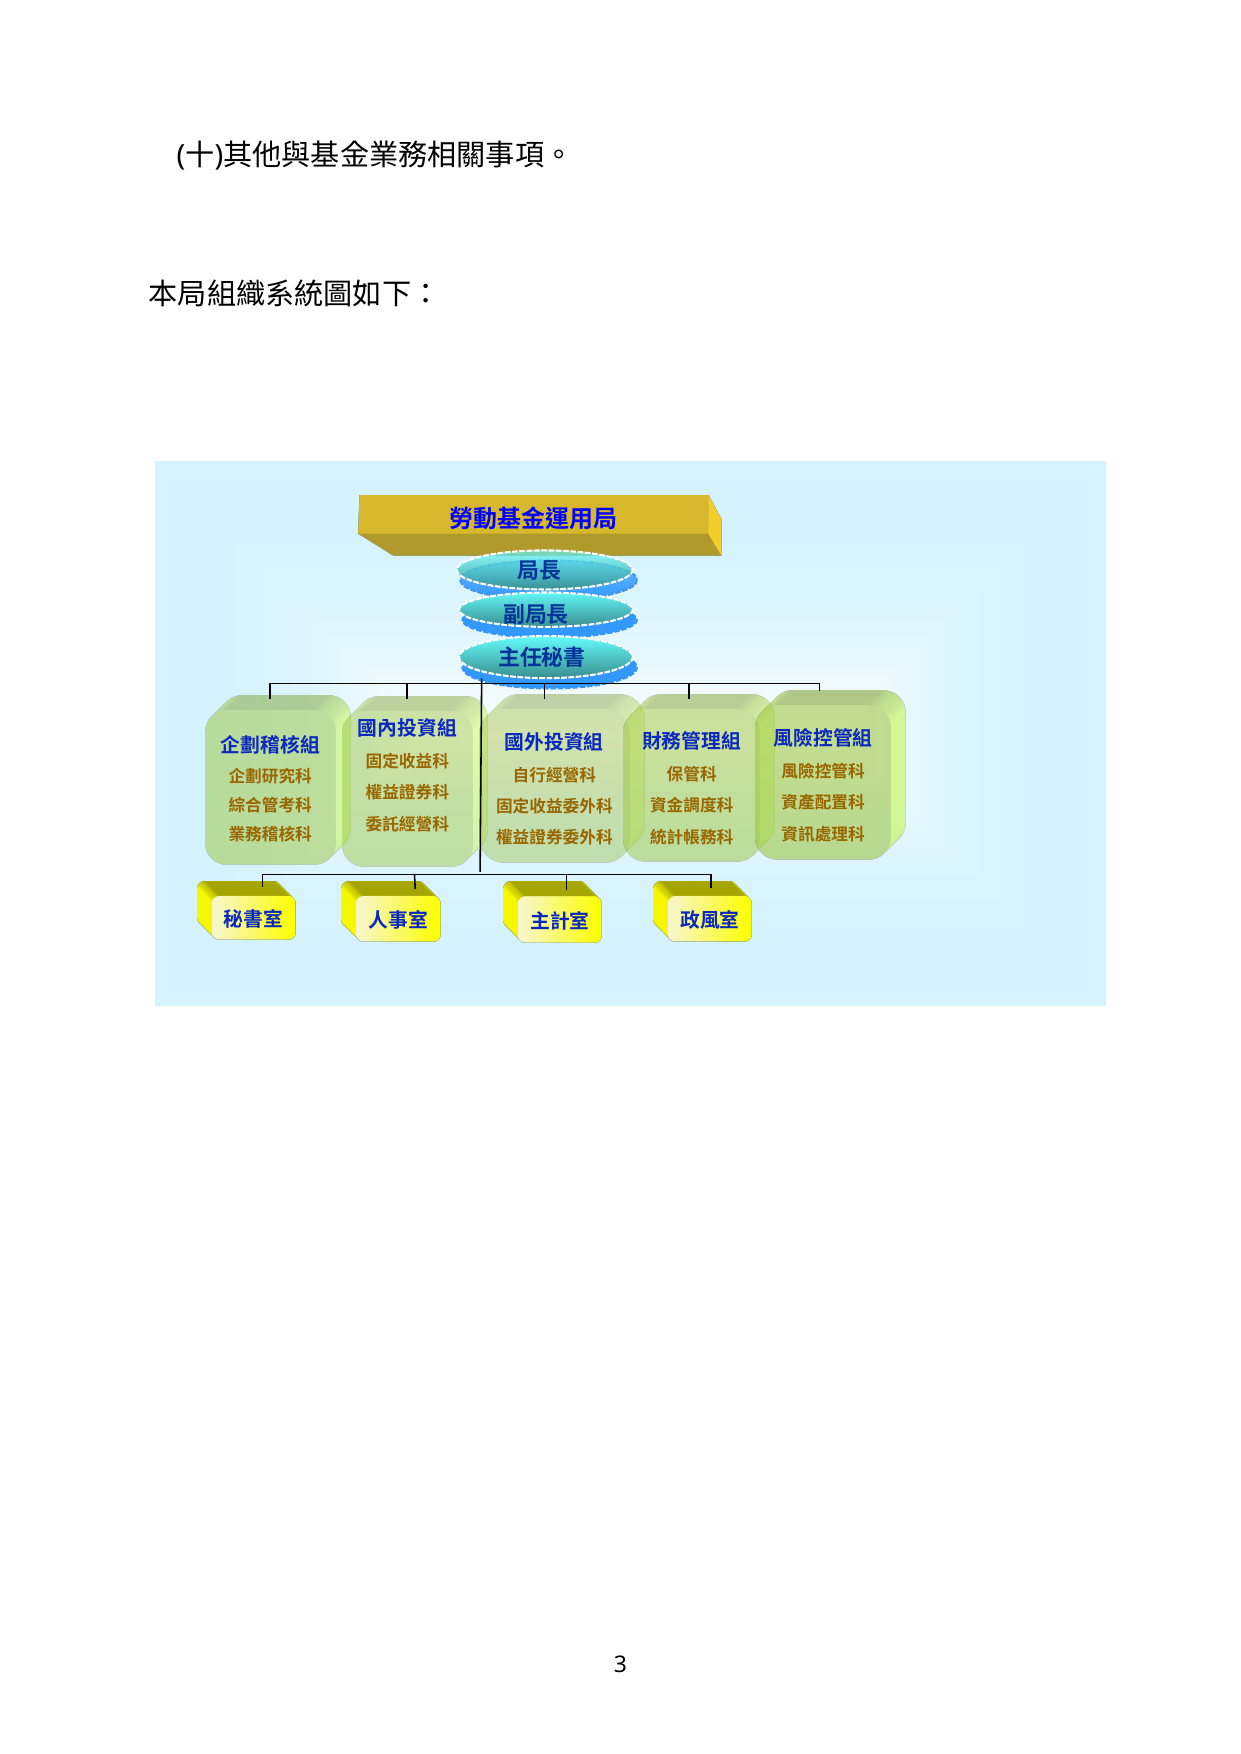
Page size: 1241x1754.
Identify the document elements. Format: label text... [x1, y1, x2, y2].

text (十)其他與基金業務相關事項。 [118, 119, 1122, 187]
text 本局組織系統圖如下： [147, 258, 1122, 326]
